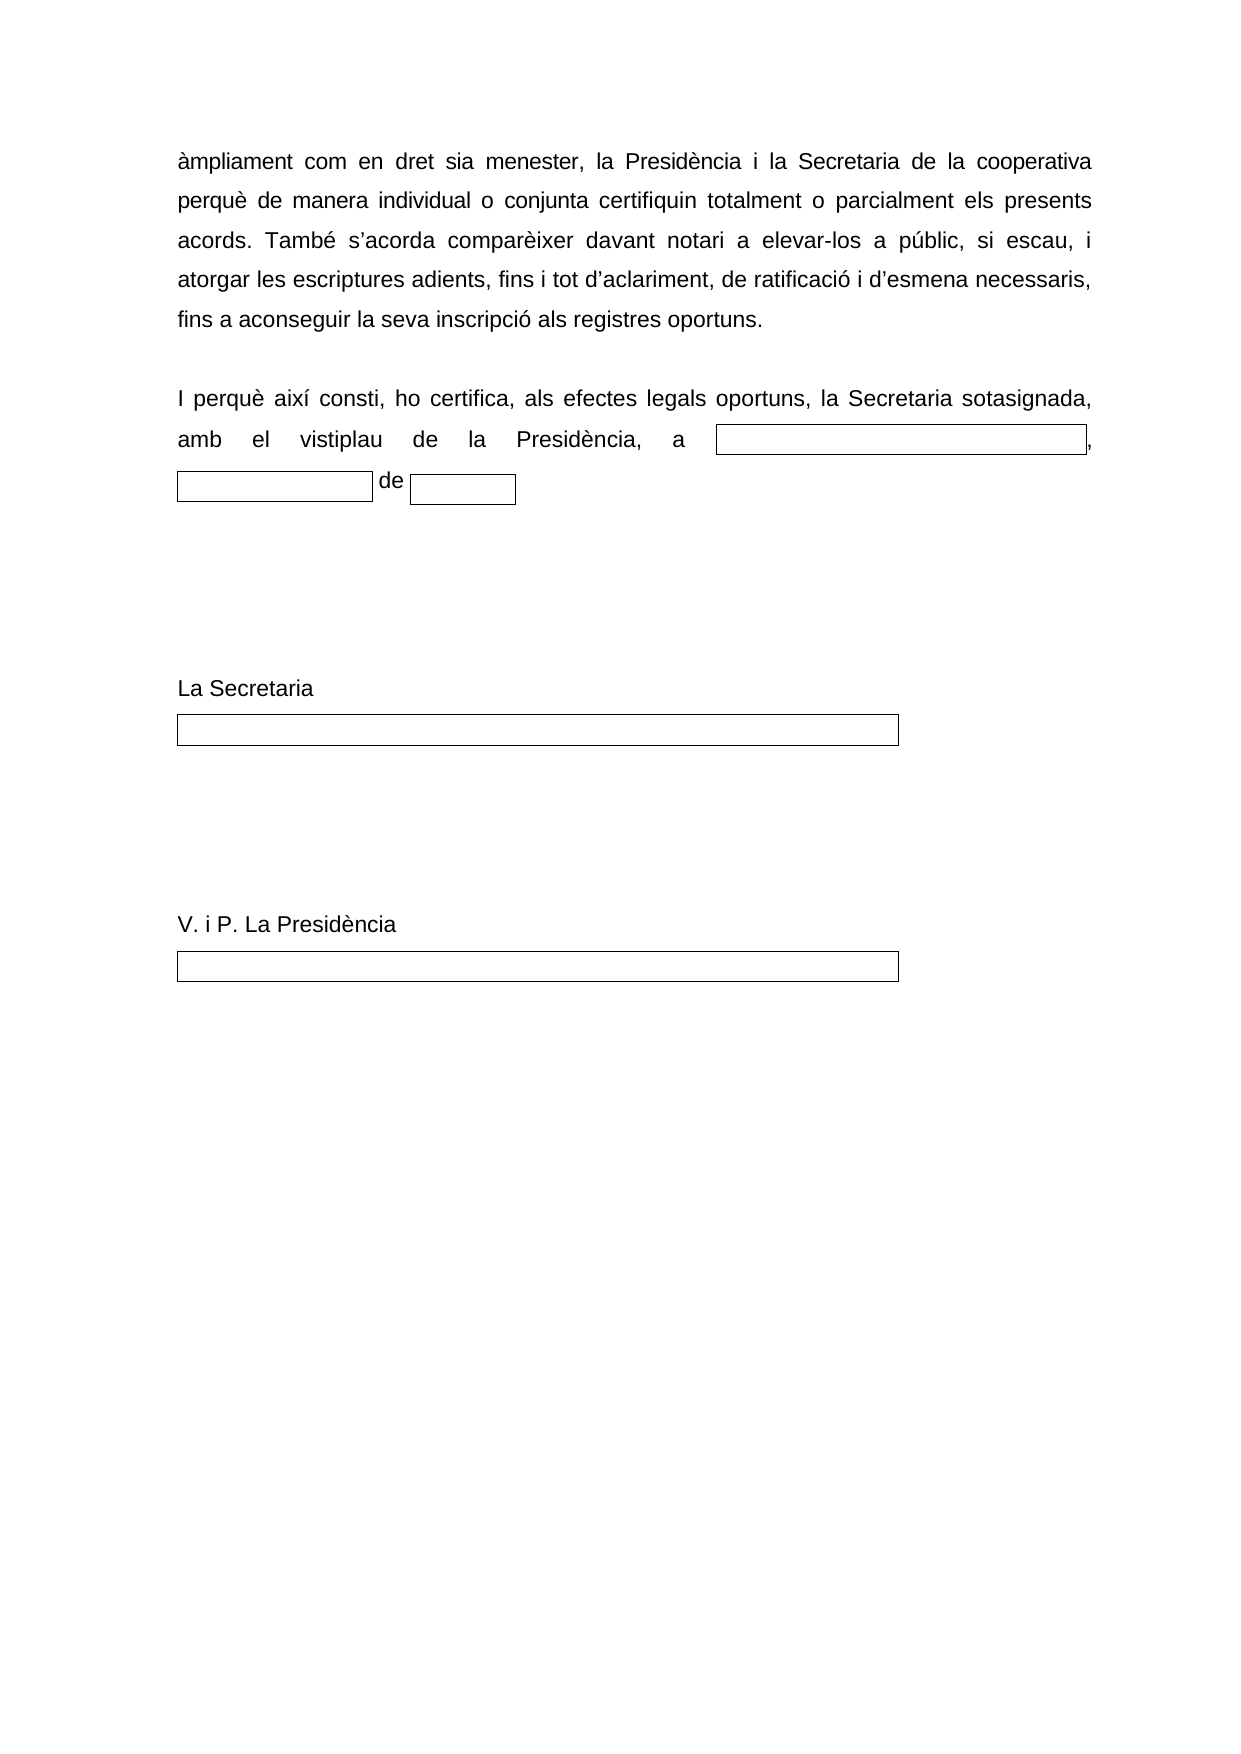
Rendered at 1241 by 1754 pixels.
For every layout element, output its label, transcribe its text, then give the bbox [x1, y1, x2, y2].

text I perquè així consti, ho certifica, als efectes legals oportuns, la Secretaria sotasignada, amb el vistiplau de la Presidència, a , de [177, 384, 1092, 504]
text La Secretaria [177, 675, 1092, 701]
text àmpliament com en dret sia menester, la Presidència i la Secretaria de la cooperativa perquè de manera individual o conjunta certifiquin totalment o parcialment els presents acords. També s’acorda comparèixer davant notari a elevar-los a públic, si escau, i atorgar les escriptures adients, fins i tot d’aclariment, de ratificació i d’esmena necessaris, fins a aconseguir la seva inscripció als registres oportuns. [177, 148, 1092, 332]
text V. i P. La Presidència [177, 911, 1092, 937]
